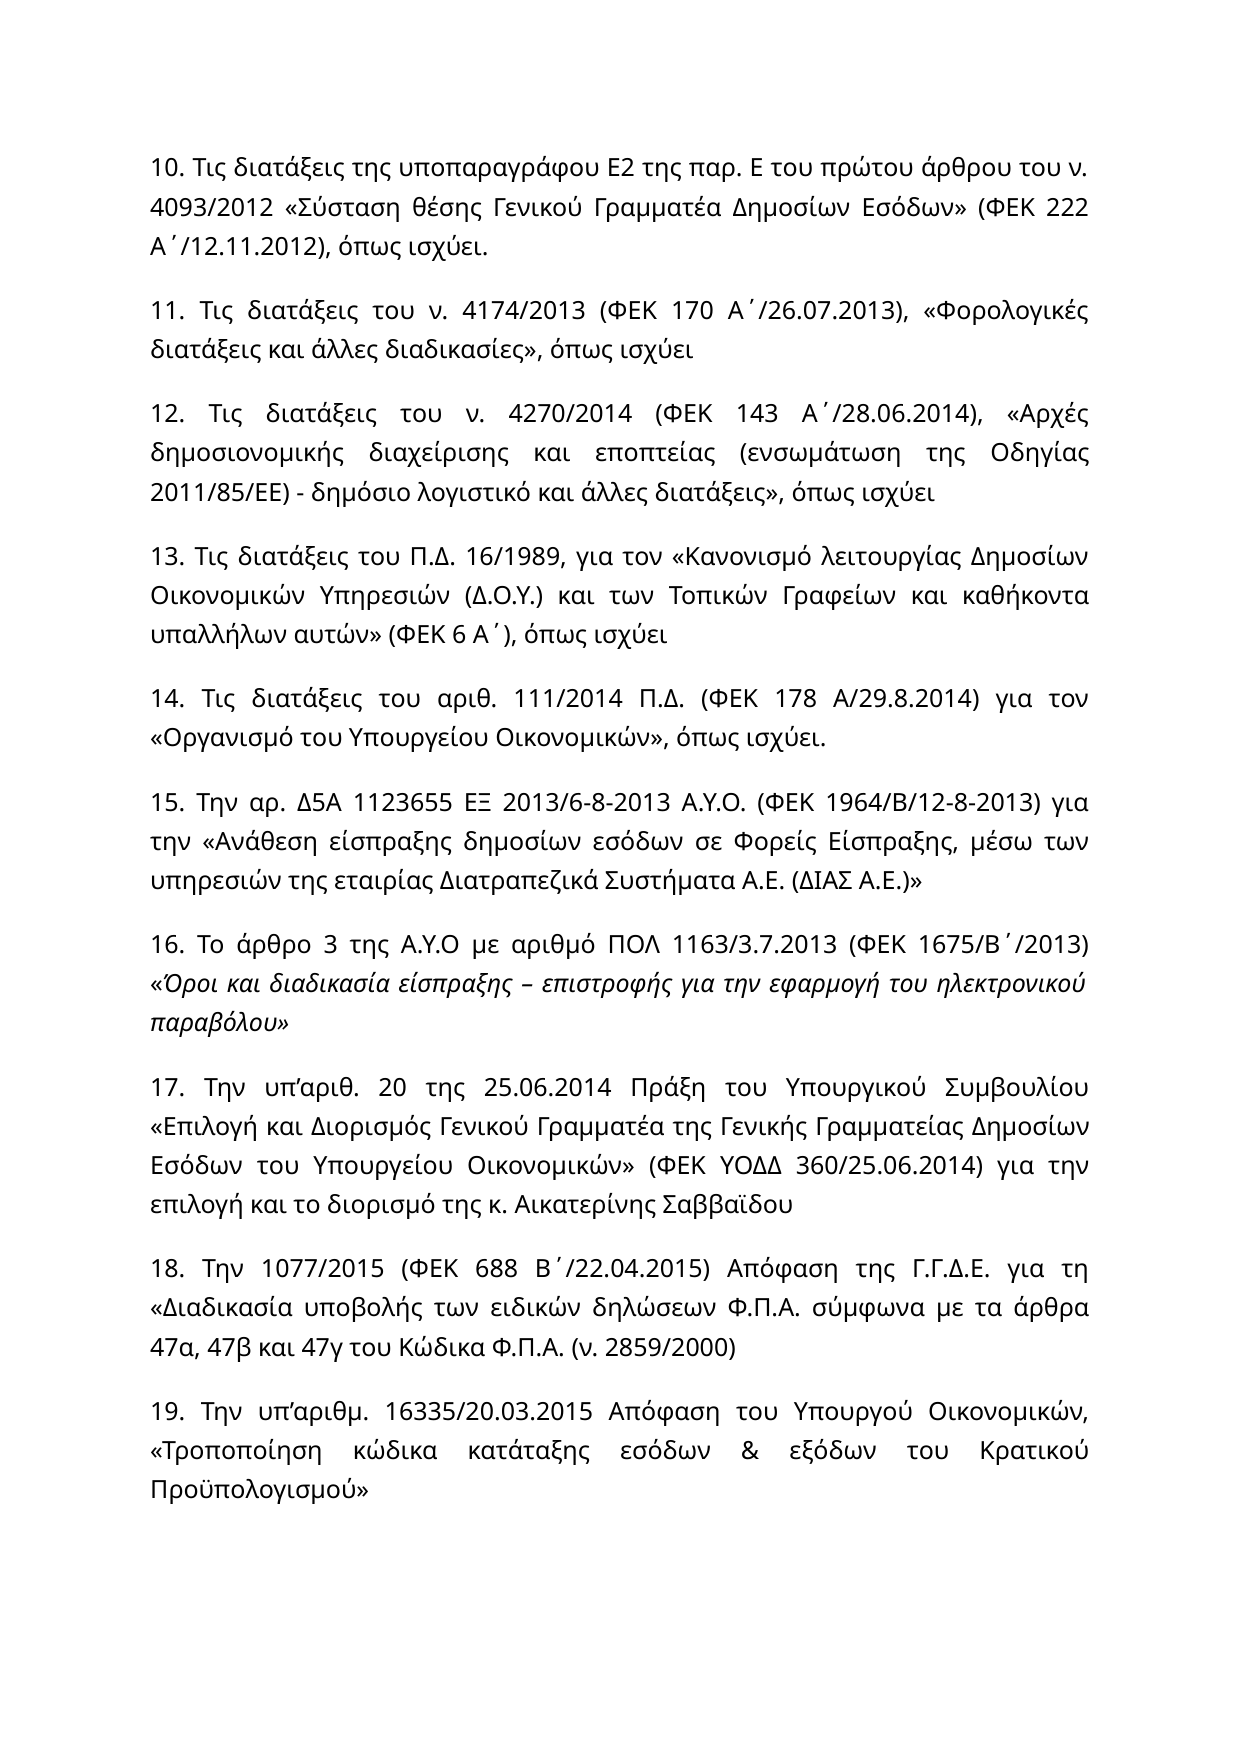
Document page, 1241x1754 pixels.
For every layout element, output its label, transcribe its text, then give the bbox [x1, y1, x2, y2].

text 13. Τις διατάξεις του Π.Δ. 16/1989, για τον «Κανονισμό λειτουργίας Δημοσίων Οικονομικών Υπηρεσιών (Δ.Ο.Υ.) και των Τοπικών Γραφείων και καθήκοντα υπαλλήλων αυτών» (ΦΕΚ 6 Α΄), όπως ισχύει [150, 538, 1090, 651]
text 16. Το άρθρο 3 της Α.Υ.Ο με αριθμό ΠΟΛ 1163/3.7.2013 (ΦΕΚ 1675/Β΄/2013) «Όροι και διαδικασία είσπραξης – επιστροφής για την εφαρμογή του ηλεκτρονικού παραβόλου» [150, 927, 1090, 1039]
text 10. Τις διατάξεις της υποπαραγράφου Ε2 της παρ. Ε του πρώτου άρθρου του ν. 4093/2012 «Σύσταση θέσης Γενικού Γραμματέα Δημοσίων Εσόδων» (ΦΕΚ 222 Α΄/12.11.2012), όπως ισχύει. [150, 150, 1090, 262]
text 14. Τις διατάξεις του αριθ. 111/2014 Π.Δ. (ΦΕΚ 178 Α/29.8.2014) για τον «Οργανισμό του Υπουργείου Οικονομικών», όπως ισχύει. [150, 681, 1090, 754]
text 17. Την υπ’αριθ. 20 της 25.06.2014 Πράξη του Υπουργικού Συμβουλίου «Επιλογή και Διορισμός Γενικού Γραμματέα της Γενικής Γραμματείας Δημοσίων Εσόδων του Υπουργείου Οικονομικών» (ΦΕΚ ΥΟΔΔ 360/25.06.2014) για την επιλογή και το διορισμό της κ. Αικατερίνης Σαββαϊδου [150, 1069, 1090, 1221]
text 18. Την 1077/2015 (ΦΕΚ 688 Β΄/22.04.2015) Απόφαση της Γ.Γ.Δ.Ε. για τη «Διαδικασία υποβολής των ειδικών δηλώσεων Φ.Π.Α. σύμφωνα με τα άρθρα 47α, 47β και 47γ του Κώδικα Φ.Π.Α. (ν. 2859/2000) [150, 1251, 1090, 1363]
text 15. Την αρ. Δ5Α 1123655 ΕΞ 2013/6-8-2013 Α.Υ.Ο. (ΦΕΚ 1964/Β/12-8-2013) για την «Ανάθεση είσπραξης δημοσίων εσόδων σε Φορείς Είσπραξης, μέσω των υπηρεσιών της εταιρίας Διατραπεζικά Συστήματα Α.Ε. (ΔΙΑΣ Α.Ε.)» [150, 784, 1090, 897]
text 11. Τις διατάξεις του ν. 4174/2013 (ΦΕΚ 170 Α΄/26.07.2013), «Φορολογικές διατάξεις και άλλες διαδικασίες», όπως ισχύει [150, 292, 1090, 366]
text 19. Την υπ’αριθμ. 16335/20.03.2015 Απόφαση του Υπουργού Οικονομικών, «Τροποποίηση κώδικα κατάταξης εσόδων & εξόδων του Κρατικού Προϋπολογισμού» [150, 1393, 1090, 1506]
text 12. Τις διατάξεις του ν. 4270/2014 (ΦΕΚ 143 Α΄/28.06.2014), «Αρχές δημοσιονομικής διαχείρισης και εποπτείας (ενσωμάτωση της Οδηγίας 2011/85/ΕΕ) - δημόσιο λογιστικό και άλλες διατάξεις», όπως ισχύει [150, 396, 1090, 508]
